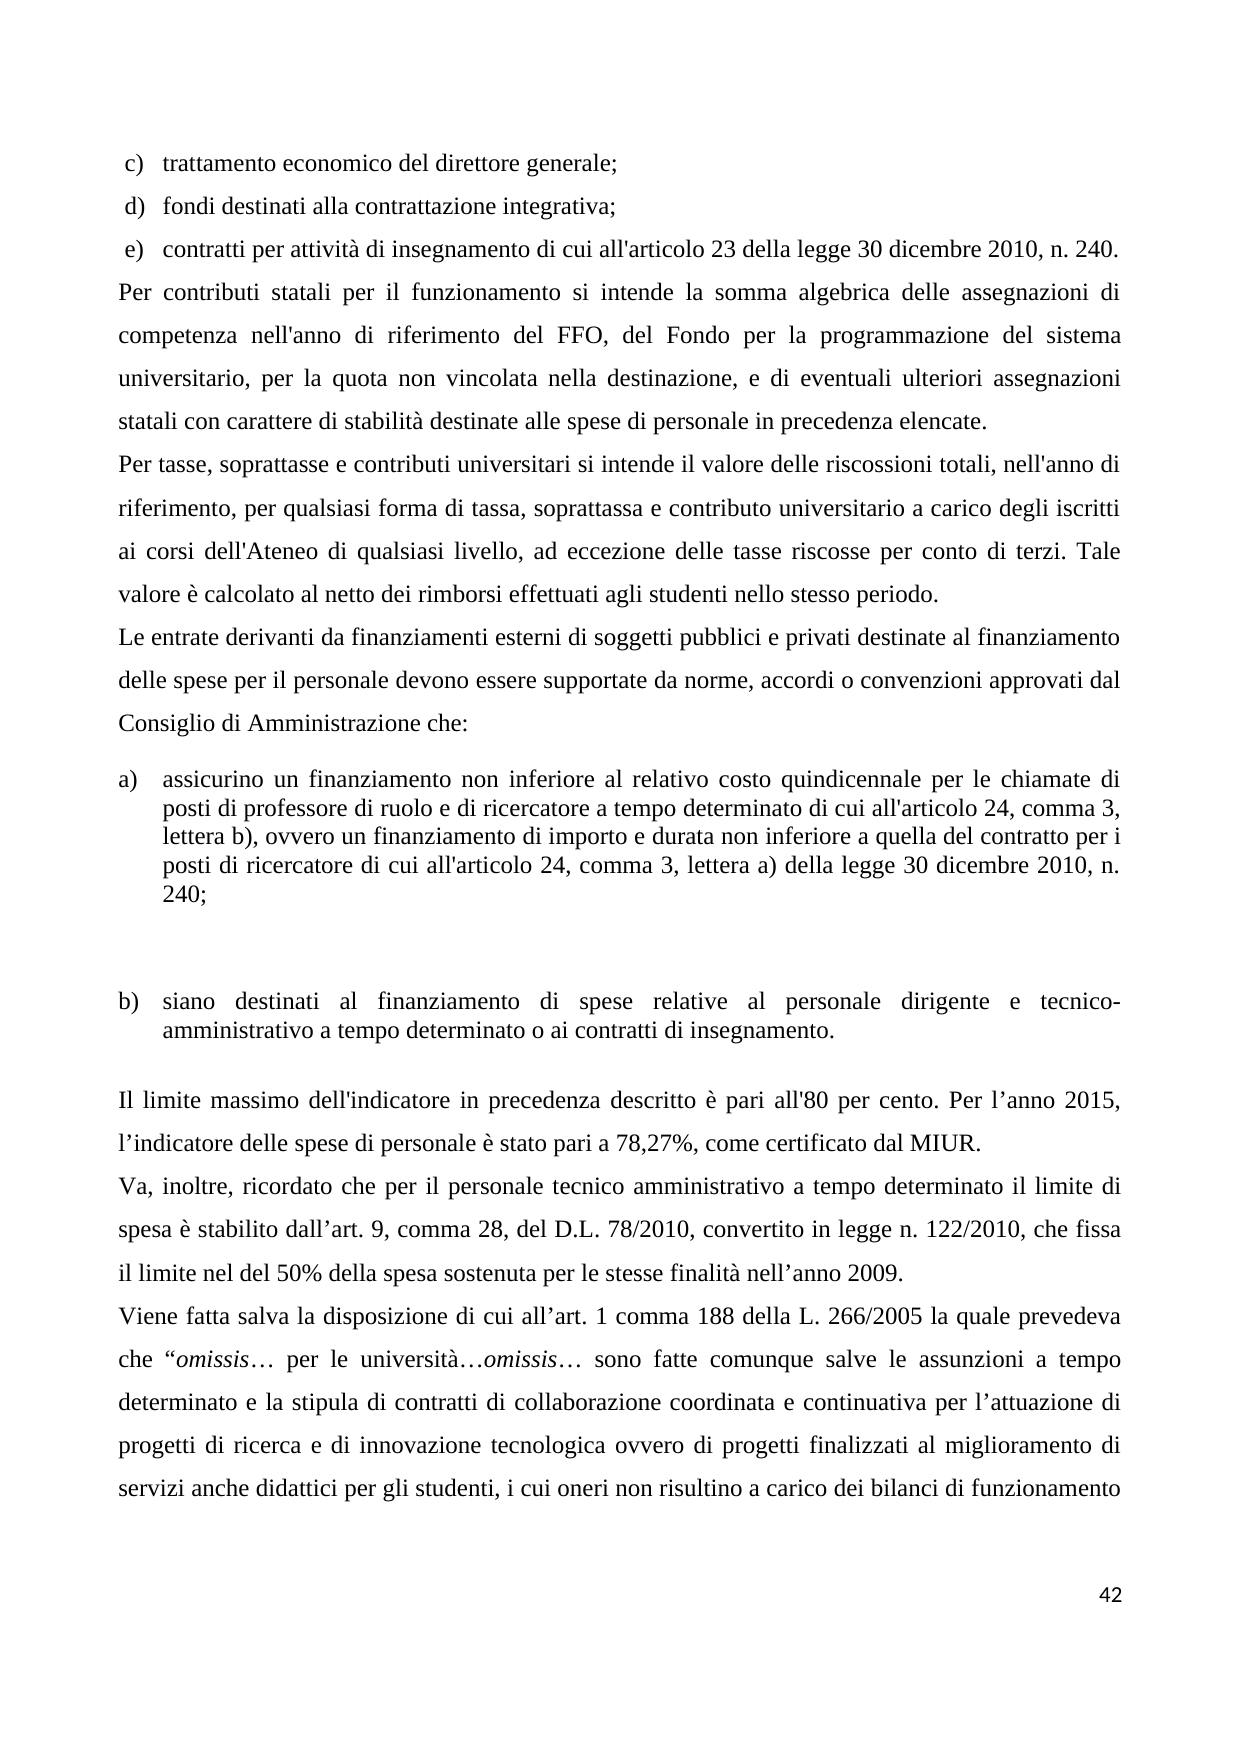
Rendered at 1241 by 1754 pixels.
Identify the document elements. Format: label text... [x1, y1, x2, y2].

text Il limite massimo dell'indicatore in precedenza descritto è pari all'80 per cento. Per l’anno 2015, l’indicatore delle spese di personale è stato pari a 78,27%, come certificato dal MIUR. [118, 1085, 1122, 1157]
text d) fondi destinati alla contrattazione integrativa; [118, 191, 1122, 219]
list assicurino un finanziamento non inferiore al relativo costo quindicennale per le chiamate di posti di professore di ruolo e di ricercatore a tempo determinato di cui all'articolo 24, comma 3, lettera b), ovvero un finanziamento di importo e durata non inferiore a quella del contratto per i posti di ricercatore di cui all'articolo 24, comma 3, lettera a) della legge 30 dicembre 2010, n. 240; [118, 764, 1122, 908]
text c) trattamento economico del direttore generale; [118, 148, 1122, 176]
text Le entrate derivanti da finanziamenti esterni di soggetti pubblici e privati destinate al finanziamento delle spese per il personale devono essere supportate da norme, accordi o convenzioni approvati dal Consiglio di Amministrazione che: [118, 622, 1122, 737]
list siano destinati al finanziamento di spese relative al personale dirigente e tecnico-amministrativo a tempo determinato o ai contratti di insegnamento. [118, 986, 1122, 1044]
text Per tasse, soprattasse e contributi universitari si intende il valore delle riscossioni totali, nell'anno di riferimento, per qualsiasi forma di tassa, soprattassa e contributo universitario a carico degli iscritti ai corsi dell'Ateneo di qualsiasi livello, ad eccezione delle tasse riscosse per conto di terzi. Tale valore è calcolato al netto dei rimborsi effettuati agli studenti nello stesso periodo. [118, 449, 1122, 608]
text Viene fatta salva la disposizione di cui all’art. 1 comma 188 della L. 266/2005 la quale prevedeva che “omissis… per le università…omissis… sono fatte comunque salve le assunzioni a tempo determinato e la stipula di contratti di collaborazione coordinata e continuativa per l’attuazione di progetti di ricerca e di innovazione tecnologica ovvero di progetti finalizzati al miglioramento di servizi anche didattici per gli studenti, i cui oneri non risultino a carico dei bilanci di funzionamento [118, 1301, 1122, 1502]
text e) contratti per attività di insegnamento di cui all'articolo 23 della legge 30 dicembre 2010, n. 240. [118, 234, 1122, 263]
text Va, inoltre, ricordato che per il personale tecnico amministrativo a tempo determinato il limite di spesa è stabilito dall’art. 9, comma 28, del D.L. 78/2010, convertito in legge n. 122/2010, che fissa il limite nel del 50% della spesa sostenuta per le stesse finalità nell’anno 2009. [118, 1171, 1122, 1286]
text Per contributi statali per il funzionamento si intende la somma algebrica delle assegnazioni di competenza nell'anno di riferimento del FFO, del Fondo per la programmazione del sistema universitario, per la quota non vincolata nella destinazione, e di eventuali ulteriori assegnazioni statali con carattere di stabilità destinate alle spese di personale in precedenza elencate. [118, 277, 1122, 435]
